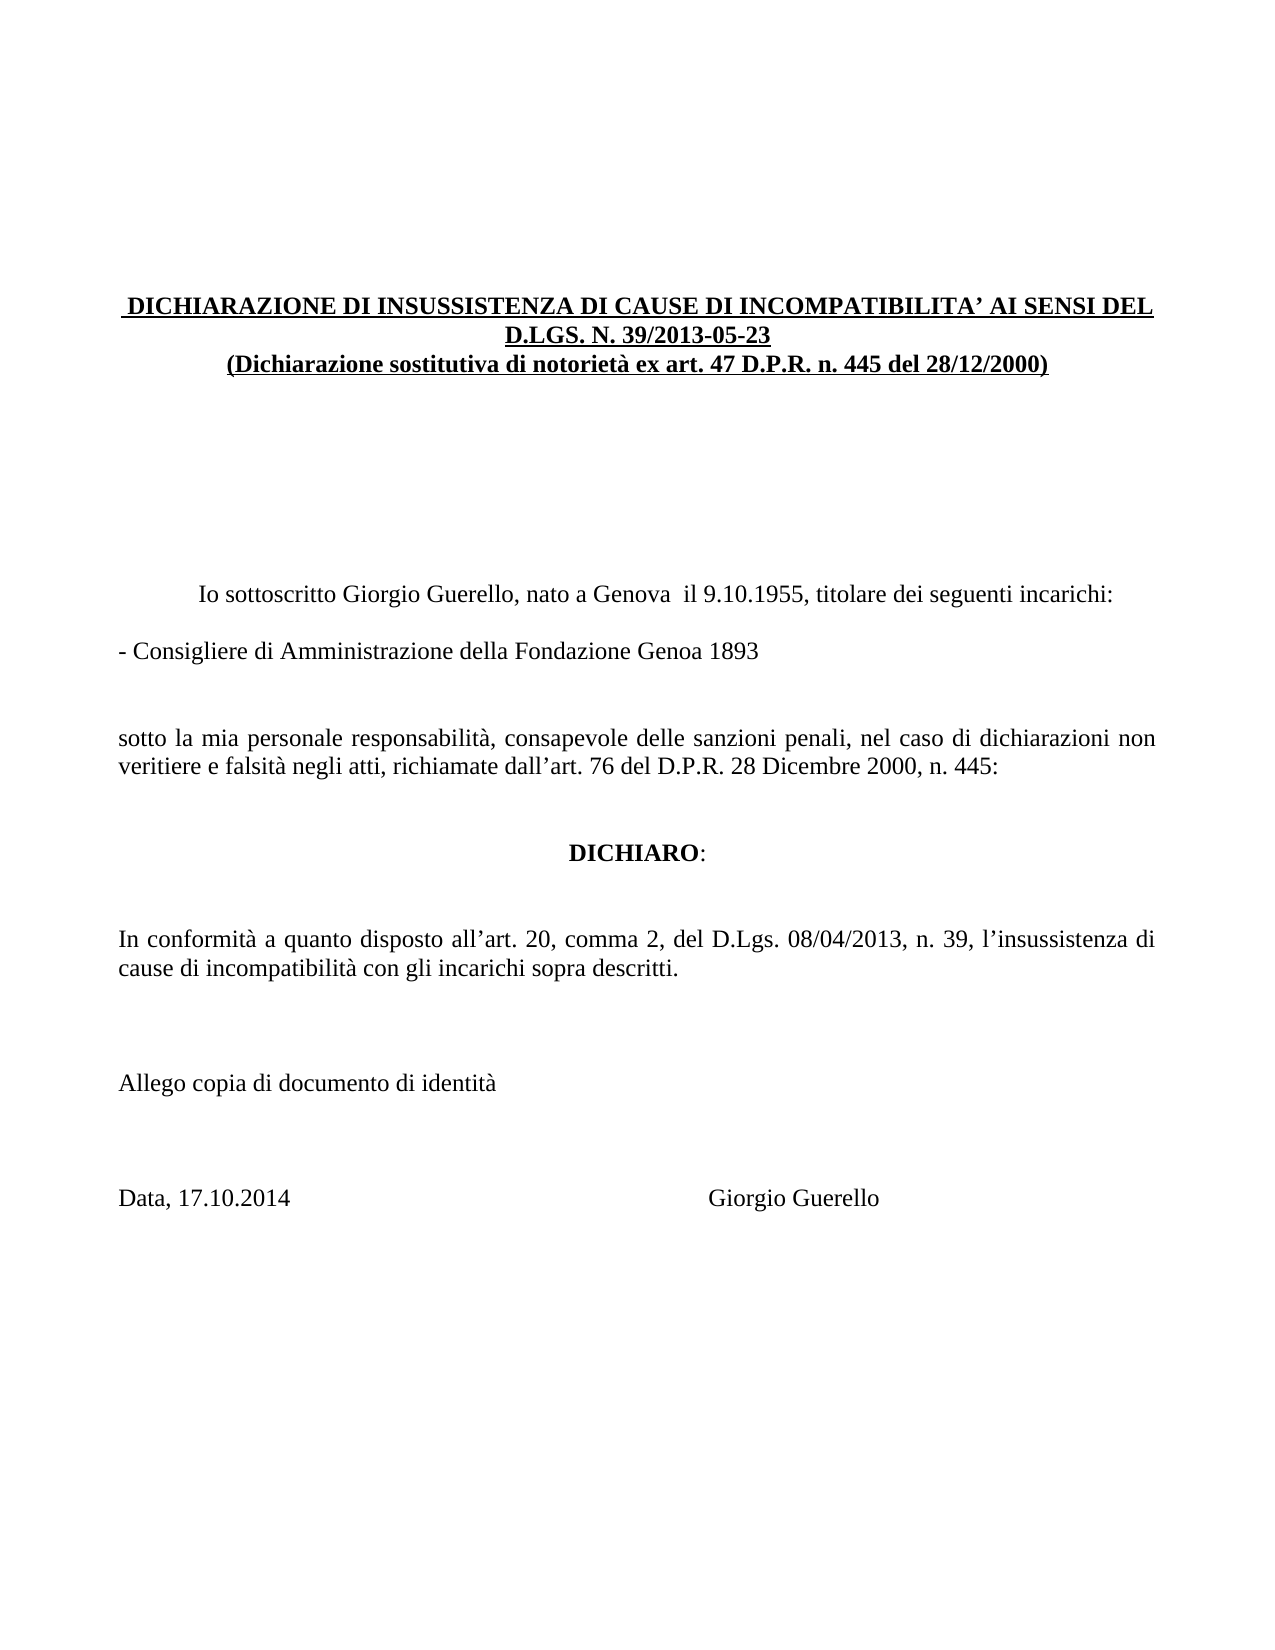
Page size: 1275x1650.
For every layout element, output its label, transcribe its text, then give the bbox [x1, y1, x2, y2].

text sotto la mia personale responsabilità, consapevole delle sanzioni penali, nel caso di dichiarazioni non veritiere e falsità negli atti, richiamate dall’art. 76 del D.P.R. 28 Dicembre 2000, n. 445: [118, 723, 1157, 780]
text DICHIARO: [118, 838, 1157, 866]
text (Dichiarazione sostitutiva di notorietà ex art. 47 D.P.R. n. 445 del 28/12/2000) [118, 349, 1157, 378]
text - Consigliere di Amministrazione della Fondazione Genoa 1893 [118, 636, 1157, 665]
text Io sottoscritto Giorgio Guerello, nato a Genova il 9.10.1955, titolare dei seguenti incarichi: [118, 579, 1157, 608]
text Data, 17.10.2014 Giorgio Guerello [118, 1183, 1157, 1211]
text Allego copia di documento di identità [118, 1068, 1157, 1096]
text In conformità a quanto disposto all’art. 20, comma 2, del D.Lgs. 08/04/2013, n. 39, l’insussistenza di cause di incompatibilità con gli incarichi sopra descritti. [118, 924, 1157, 981]
text DICHIARAZIONE DI INSUSSISTENZA DI CAUSE DI INCOMPATIBILITA’ AI SENSI DEL D.LGS. N. 39/2013-05-23 [118, 291, 1157, 349]
